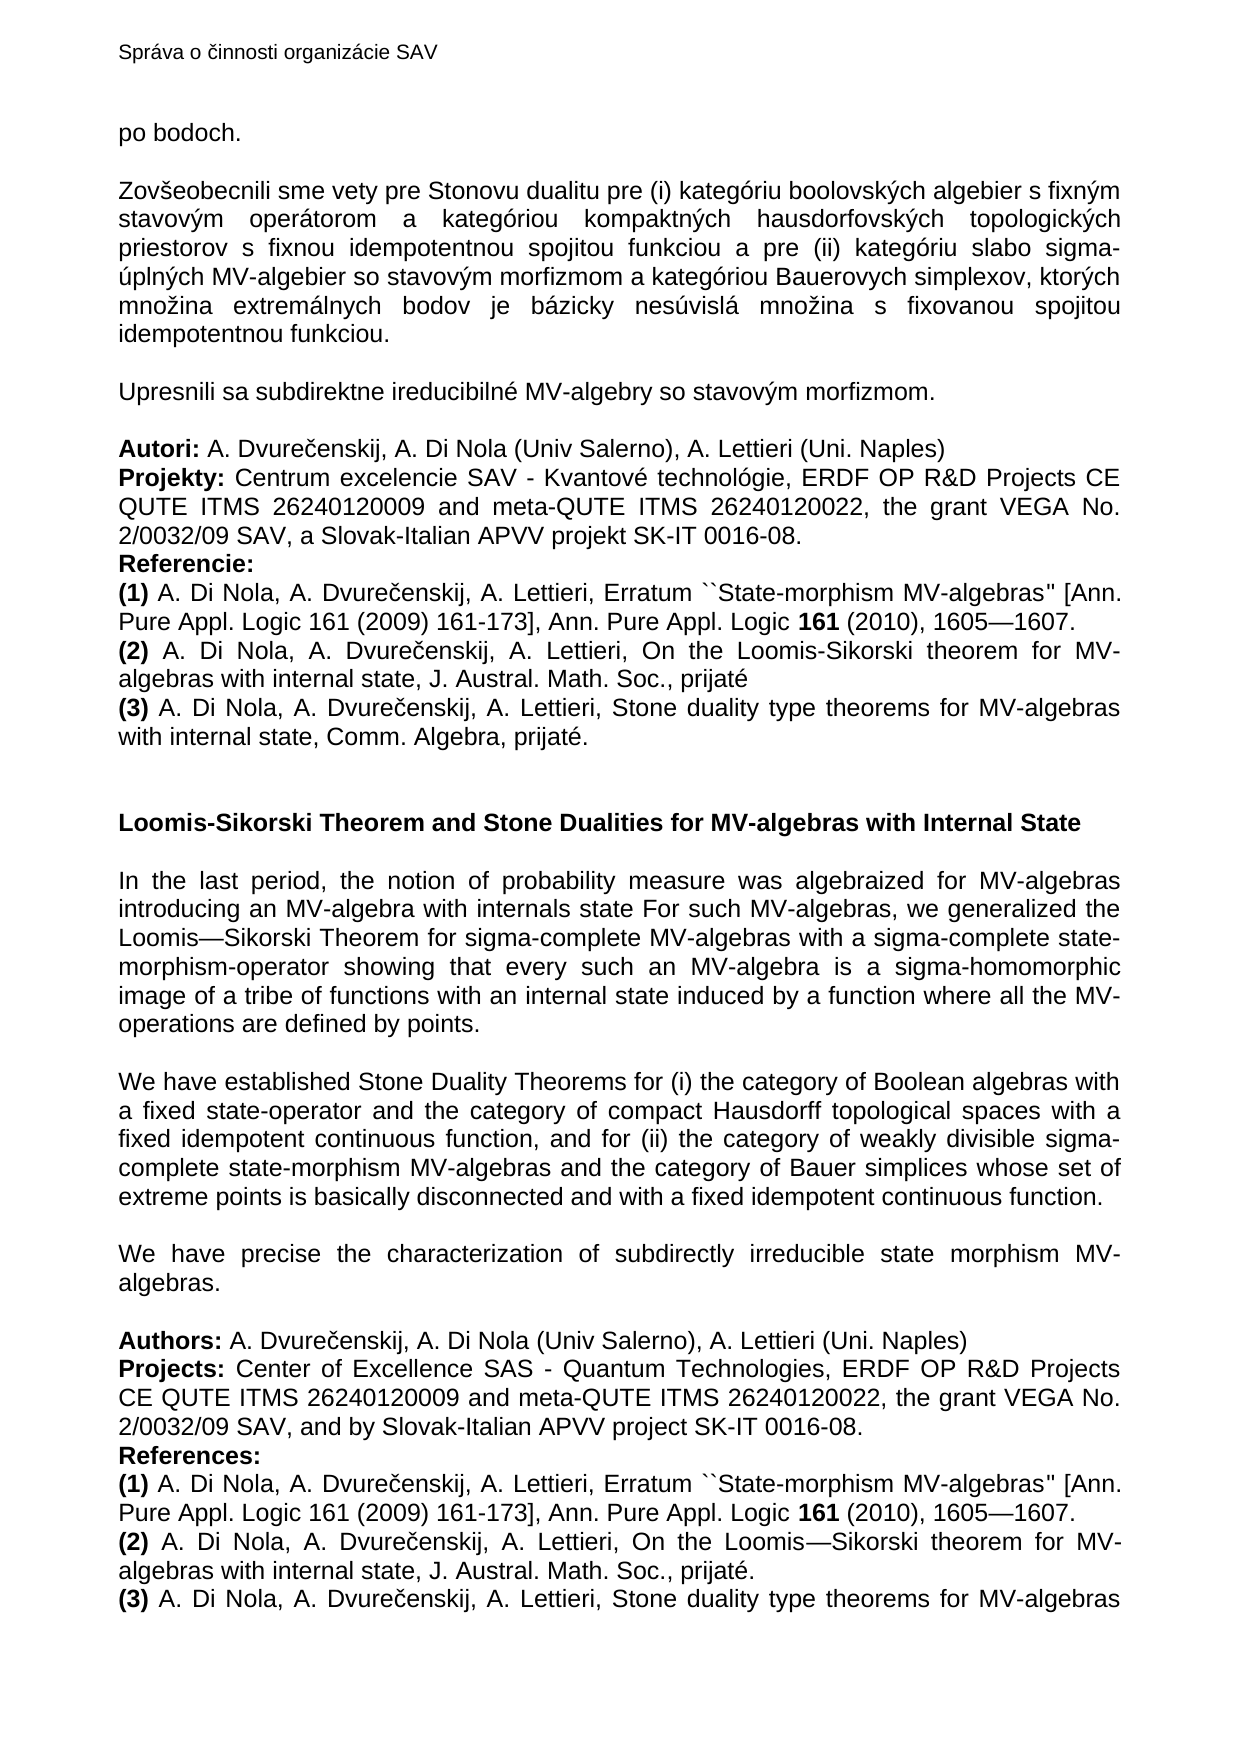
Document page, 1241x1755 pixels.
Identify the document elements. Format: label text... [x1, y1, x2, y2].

text References: [118, 1441, 1122, 1469]
text (1) A. Di Nola, A. Dvurečenskij, A. Lettieri, Erratum ``State-morphism MV-algebras" [Ann. Pure Appl. Logic 161 (2009) 161-173], Ann. Pure Appl. Logic 161 (2010), 1605—1607. [118, 578, 1122, 636]
text Authors: A. Dvurečenskij, A. Di Nola (Univ Salerno), A. Lettieri (Uni. Naples) [118, 1326, 1122, 1354]
text Referencie: [118, 549, 1122, 578]
text Loomis-Sikorski Theorem and Stone Dualities for MV-algebras with Internal State [118, 808, 1122, 837]
text Autori: A. Dvurečenskij, A. Di Nola (Univ Salerno), A. Lettieri (Uni. Naples) [118, 434, 1122, 463]
text (2) A. Di Nola, A. Dvurečenskij, A. Lettieri, On the Loomis—Sikorski theorem for MV-algebras with internal state, J. Austral. Math. Soc., prijaté. [118, 1527, 1122, 1584]
text (2) A. Di Nola, A. Dvurečenskij, A. Lettieri, On the Loomis-Sikorski theorem for MV-algebras with internal state, J. Austral. Math. Soc., prijaté [118, 636, 1122, 693]
text Upresnili sa subdirektne ireducibilné MV-algebry so stavovým morfizmom. [118, 377, 1122, 406]
text In the last period, the notion of probability measure was algebraized for MV-algebras introducing an MV-algebra with internals state For such MV-algebras, we generalized the Loomis—Sikorski Theorem for sigma-complete MV-algebras with a sigma-complete state-morphism-operator showing that every such an MV-algebra is a sigma-homomorphic image of a tribe of functions with an internal state induced by a function where all the MV-operations are defined by points. [118, 866, 1122, 1038]
text Projects: Center of Excellence SAS - Quantum Technologies, ERDF OP R&D Projects CE QUTE ITMS 26240120009 and meta-QUTE ITMS 26240120022, the grant VEGA No. 2/0032/09 SAV, and by Slovak-Italian APVV project SK-IT 0016-08. [118, 1354, 1122, 1441]
text (1) A. Di Nola, A. Dvurečenskij, A. Lettieri, Erratum ``State-morphism MV-algebras" [Ann. Pure Appl. Logic 161 (2009) 161-173], Ann. Pure Appl. Logic 161 (2010), 1605—1607. [118, 1469, 1122, 1527]
text (3) A. Di Nola, A. Dvurečenskij, A. Lettieri, Stone duality type theorems for MV-algebras [118, 1584, 1122, 1613]
text Projekty: Centrum excelencie SAV - Kvantové technológie, ERDF OP R&D Projects CE QUTE ITMS 26240120009 and meta-QUTE ITMS 26240120022, the grant VEGA No. 2/0032/09 SAV, a Slovak-Italian APVV projekt SK-IT 0016-08. [118, 463, 1122, 549]
text (3) A. Di Nola, A. Dvurečenskij, A. Lettieri, Stone duality type theorems for MV-algebras with internal state, Comm. Algebra, prijaté. [118, 693, 1122, 751]
text po bodoch. [118, 118, 1122, 147]
text We have precise the characterization of subdirectly irreducible state morphism MV-algebras. [118, 1239, 1122, 1297]
text Zovšeobecnili sme vety pre Stonovu dualitu pre (i) kategóriu boolovských algebier s fixným stavovým operátorom a kategóriou kompaktných hausdorfovských topologických priestorov s fixnou idempotentnou spojitou funkciou a pre (ii) kategóriu slabo sigma-úplných MV-algebier so stavovým morfizmom a kategóriou Bauerovych simplexov, ktorých množina extremálnych bodov je bázicky nesúvislá množina s fixovanou spojitou idempotentnou funkciou. [118, 176, 1122, 348]
text We have established Stone Duality Theorems for (i) the category of Boolean algebras with a fixed state-operator and the category of compact Hausdorff topological spaces with a fixed idempotent continuous function, and for (ii) the category of weakly divisible sigma-complete state-morphism MV-algebras and the category of Bauer simplices whose set of extreme points is basically disconnected and with a fixed idempotent continuous function. [118, 1067, 1122, 1211]
